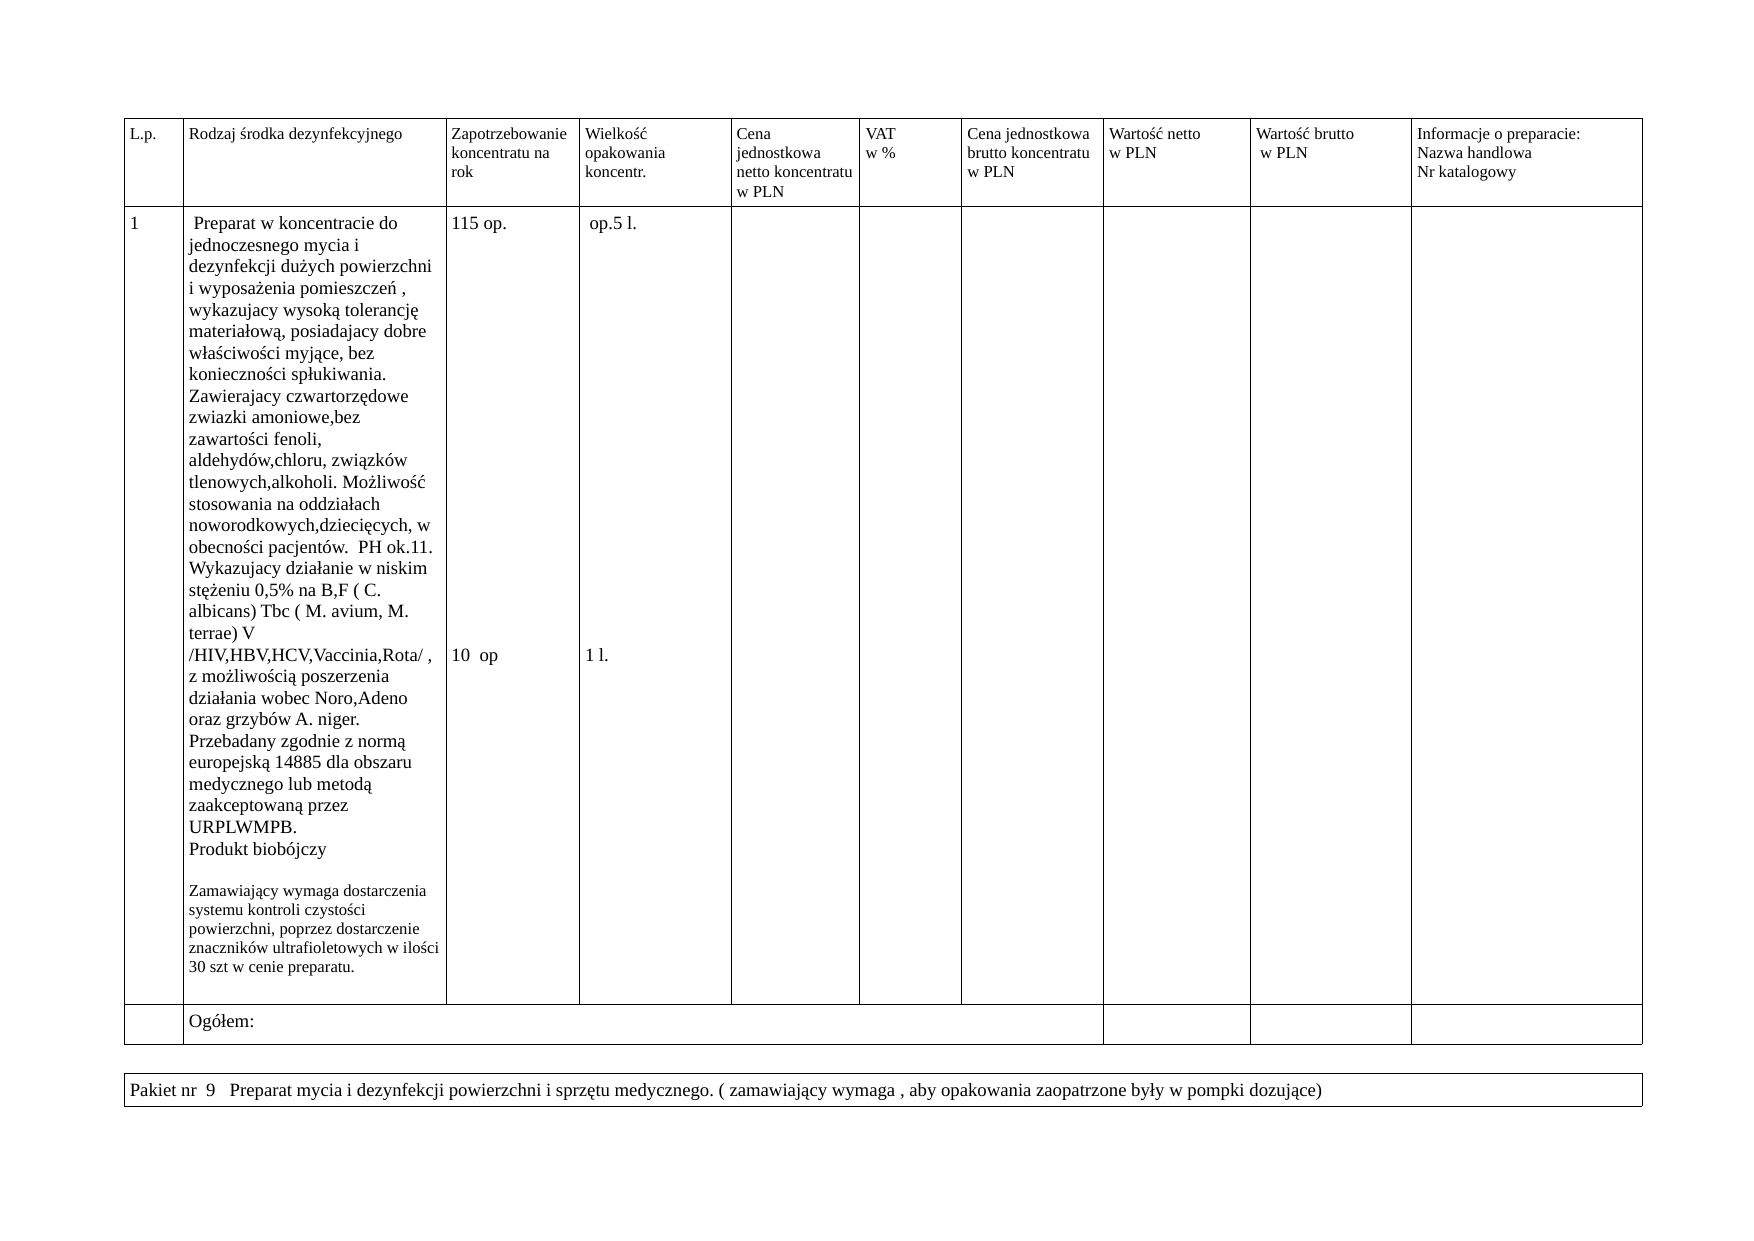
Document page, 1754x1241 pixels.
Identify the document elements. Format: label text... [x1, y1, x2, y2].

table_cell Zapotrzebowanie koncentratu na rok [447, 119, 579, 206]
table_cell Wielkość opakowania koncentr. [580, 119, 731, 206]
table_cell 1 [125, 207, 183, 1004]
table_cell Cena jednostkowa brutto koncentratu w PLN [962, 119, 1103, 206]
table_cell [732, 207, 859, 1004]
table_cell op.5 l. 1 l. [580, 207, 731, 1004]
table_cell Informacje o preparacie: Nazwa handlowa Nr katalogowy [1412, 119, 1642, 206]
table_cell [1412, 207, 1642, 1004]
table_cell VAT w % [860, 119, 961, 206]
table_cell [860, 207, 961, 1004]
table_cell Preparat w koncentracie do jednoczesnego mycia i dezynfekcji dużych powierzchni i wyposażenia pomieszczeń , wykazujacy wysoką tolerancję materiałową, posiadajacy dobre właściwości myjące, bez konieczności spłukiwania. Zawierajacy czwartorzędowe zwiazki amoniowe,bez zawartości fenoli, aldehydów,chloru, związków tlenowych,alkoholi. Możliwość stosowania na oddziałach noworodkowych,dziecięcych, w obecności pacjentów. PH ok.11. Wykazujacy działanie w niskim stężeniu 0,5% na B,F ( C. albicans) Tbc ( M. avium, M. terrae) V /HIV,HBV,HCV,Vaccinia,Rota/ , z możliwością poszerzenia działania wobec Noro,Adeno oraz grzybów A. niger. Przebadany zgodnie z normą europejską 14885 dla obszaru medycznego lub metodą zaakceptowaną przez URPLWMPB. Produkt biobójczy Zamawiający wymaga dostarczenia systemu kontroli czystości powierzchni, poprzez dostarczenie znaczników ultrafioletowych w ilości 30 szt w cenie preparatu. [184, 207, 446, 1004]
table_cell [1412, 1005, 1642, 1044]
table_cell [125, 1005, 183, 1044]
table_cell Wartość netto w PLN [1104, 119, 1250, 206]
table_cell Cena jednostkowa netto koncentratu w PLN [732, 119, 859, 206]
table_cell [1251, 1005, 1411, 1044]
table_cell [1104, 207, 1250, 1004]
table_cell [962, 207, 1103, 1004]
table_header Pakiet nr 9 Preparat mycia i dezynfekcji powierzchni i sprzętu medycznego. ( zamawiający wymaga , aby opakowania zaopatrzone były w pompki dozujące) [125, 1074, 1642, 1106]
table_cell Ogółem: [184, 1005, 1103, 1044]
table_cell 115 op. 10 op [447, 207, 579, 1004]
table_cell Wartość brutto w PLN [1251, 119, 1411, 206]
table_cell [1251, 207, 1411, 1004]
table_cell Rodzaj środka dezynfekcyjnego [184, 119, 446, 206]
table_cell L.p. [125, 119, 183, 206]
table_cell [1104, 1005, 1250, 1044]
